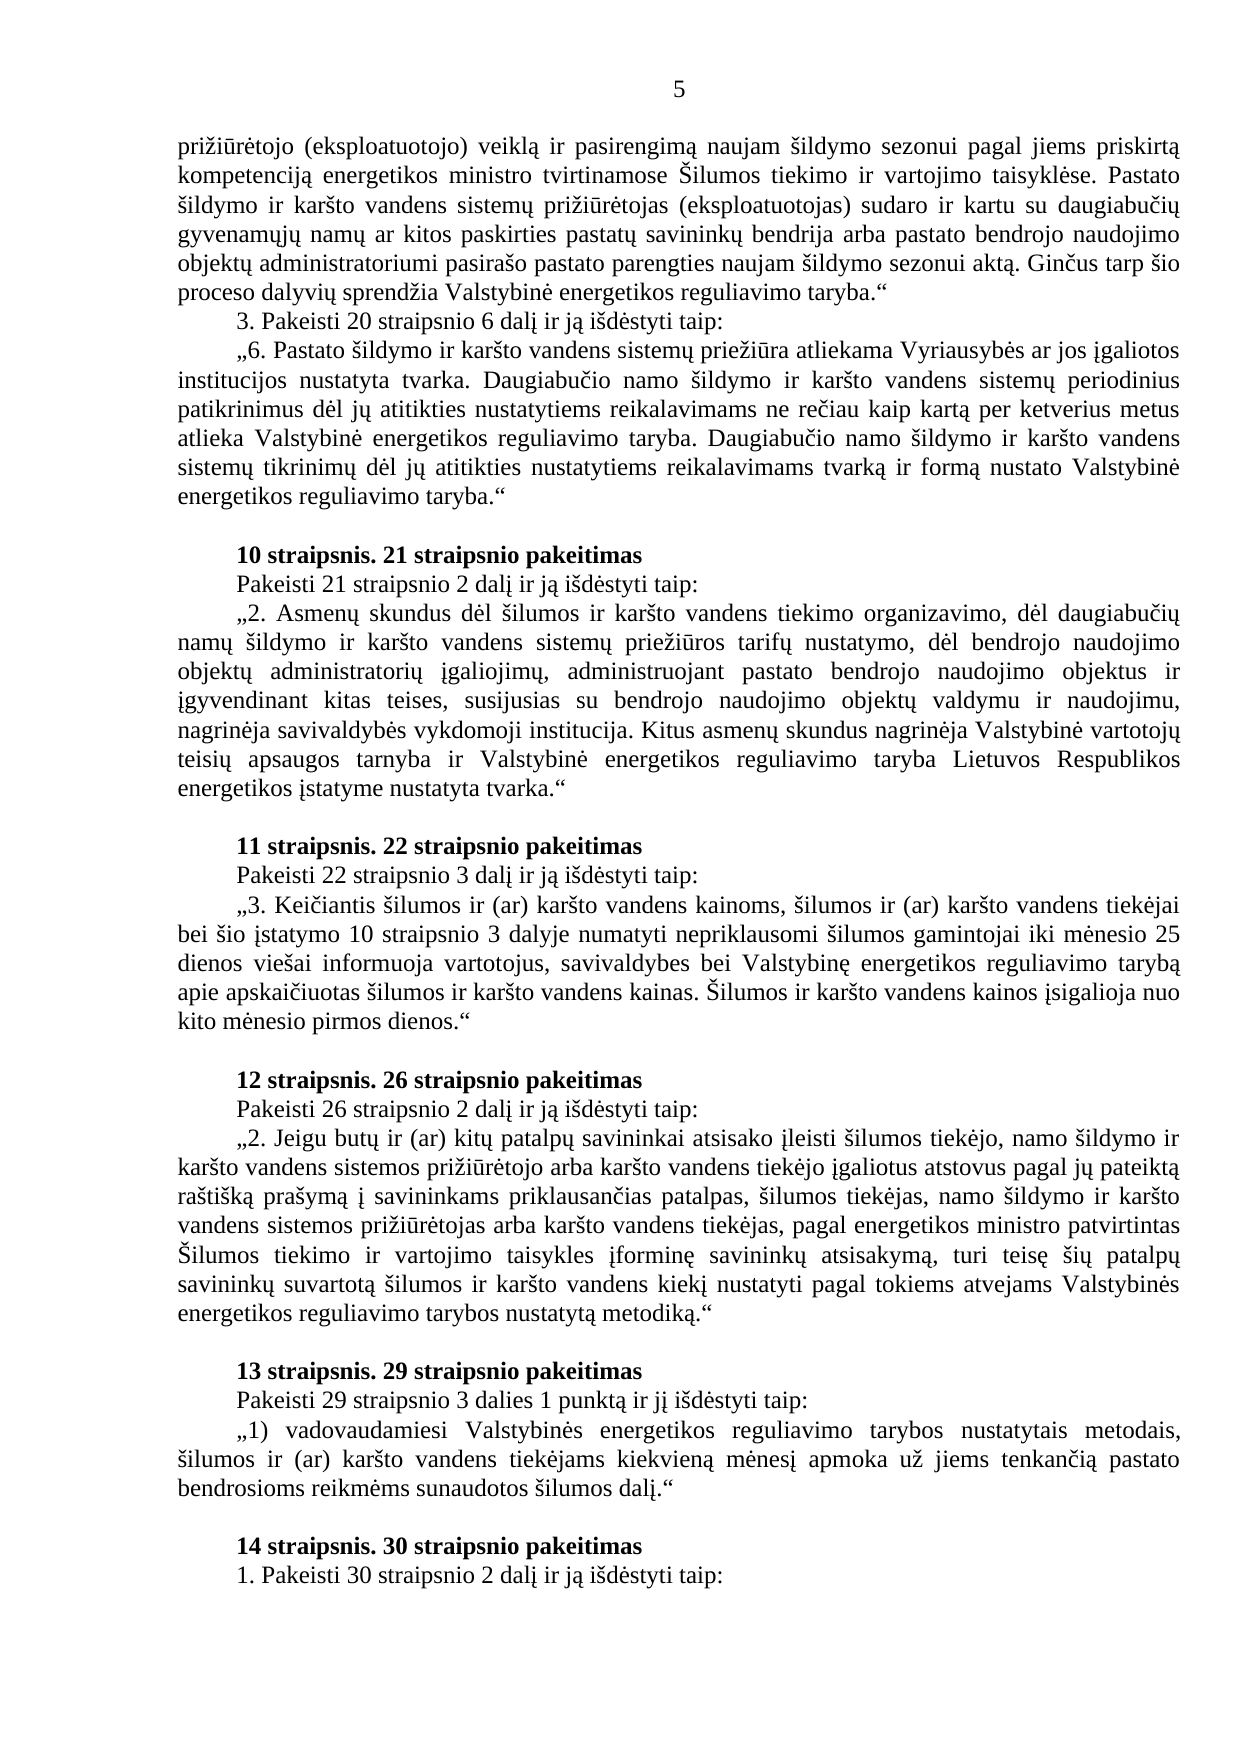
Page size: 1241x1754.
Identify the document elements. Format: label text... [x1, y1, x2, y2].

text Pakeisti 29 straipsnio 3 dalies 1 punktą ir jį išdėstyti taip: [177, 1386, 1181, 1415]
text 13 straipsnis. 29 straipsnio pakeitimas [177, 1356, 1181, 1386]
text 3. Pakeisti 20 straipsnio 6 dalį ir ją išdėstyti taip: [177, 306, 1181, 336]
text „6. Pastato šildymo ir karšto vandens sistemų priežiūra atliekama Vyriausybės ar jos įgaliotos institucijos nustatyta tvarka. Daugiabučio namo šildymo ir karšto vandens sistemų periodinius patikrinimus dėl jų atitikties nustatytiems reikalavimams ne rečiau kaip kartą per ketverius metus atlieka Valstybinė energetikos reguliavimo taryba. Daugiabučio namo šildymo ir karšto vandens sistemų tikrinimų dėl jų atitikties nustatytiems reikalavimams tvarką ir formą nustato Valstybinė energetikos reguliavimo taryba.“ [177, 336, 1181, 511]
text „3. Keičiantis šilumos ir (ar) karšto vandens kainoms, šilumos ir (ar) karšto vandens tiekėjai bei šio įstatymo 10 straipsnio 3 dalyje numatyti nepriklausomi šilumos gamintojai iki mėnesio 25 dienos viešai informuoja vartotojus, savivaldybes bei Valstybinę energetikos reguliavimo tarybą apie apskaičiuotas šilumos ir karšto vandens kainas. Šilumos ir karšto vandens kainos įsigalioja nuo kito mėnesio pirmos dienos.“ [177, 890, 1181, 1036]
text 14 straipsnis. 30 straipsnio pakeitimas [177, 1531, 1181, 1561]
text „1) vadovaudamiesi Valstybinės energetikos reguliavimo tarybos nustatytais metodais, šilumos ir (ar) karšto vandens tiekėjams kiekvieną mėnesį apmoka už jiems tenkančią pastato bendrosioms reikmėms sunaudotos šilumos dalį.“ [177, 1415, 1181, 1502]
text Pakeisti 26 straipsnio 2 dalį ir ją išdėstyti taip: [177, 1094, 1181, 1123]
text Pakeisti 21 straipsnio 2 dalį ir ją išdėstyti taip: [177, 569, 1181, 598]
text 12 straipsnis. 26 straipsnio pakeitimas [177, 1065, 1181, 1094]
text prižiūrėtojo (eksploatuotojo) veiklą ir pasirengimą naujam šildymo sezonui pagal jiems priskirtą kompetenciją energetikos ministro tvirtinamose Šilumos tiekimo ir vartojimo taisyklėse. Pastato šildymo ir karšto vandens sistemų prižiūrėtojas (eksploatuotojas) sudaro ir kartu su daugiabučių gyvenamųjų namų ar kitos paskirties pastatų savininkų bendrija arba pastato bendrojo naudojimo objektų administratoriumi pasirašo pastato parengties naujam šildymo sezonui aktą. Ginčus tarp šio proceso dalyvių sprendžia Valstybinė energetikos reguliavimo taryba.“ [177, 131, 1181, 306]
text 11 straipsnis. 22 straipsnio pakeitimas [177, 831, 1181, 861]
text „2. Jeigu butų ir (ar) kitų patalpų savininkai atsisako įleisti šilumos tiekėjo, namo šildymo ir karšto vandens sistemos prižiūrėtojo arba karšto vandens tiekėjo įgaliotus atstovus pagal jų pateiktą raštišką prašymą į savininkams priklausančias patalpas, šilumos tiekėjas, namo šildymo ir karšto vandens sistemos prižiūrėtojas arba karšto vandens tiekėjas, pagal energetikos ministro patvirtintas Šilumos tiekimo ir vartojimo taisykles įforminę savininkų atsisakymą, turi teisę šių patalpų savininkų suvartotą šilumos ir karšto vandens kiekį nustatyti pagal tokiems atvejams Valstybinės energetikos reguliavimo tarybos nustatytą metodiką.“ [177, 1123, 1181, 1327]
text 1. Pakeisti 30 straipsnio 2 dalį ir ją išdėstyti taip: [177, 1561, 1181, 1590]
text 10 straipsnis. 21 straipsnio pakeitimas [177, 540, 1181, 569]
text Pakeisti 22 straipsnio 3 dalį ir ją išdėstyti taip: [177, 861, 1181, 890]
text „2. Asmenų skundus dėl šilumos ir karšto vandens tiekimo organizavimo, dėl daugiabučių namų šildymo ir karšto vandens sistemų priežiūros tarifų nustatymo, dėl bendrojo naudojimo objektų administratorių įgaliojimų, administruojant pastato bendrojo naudojimo objektus ir įgyvendinant kitas teises, susijusias su bendrojo naudojimo objektų valdymu ir naudojimu, nagrinėja savivaldybės vykdomoji institucija. Kitus asmenų skundus nagrinėja Valstybinė vartotojų teisių apsaugos tarnyba ir Valstybinė energetikos reguliavimo taryba Lietuvos Respublikos energetikos įstatyme nustatyta tvarka.“ [177, 598, 1181, 802]
